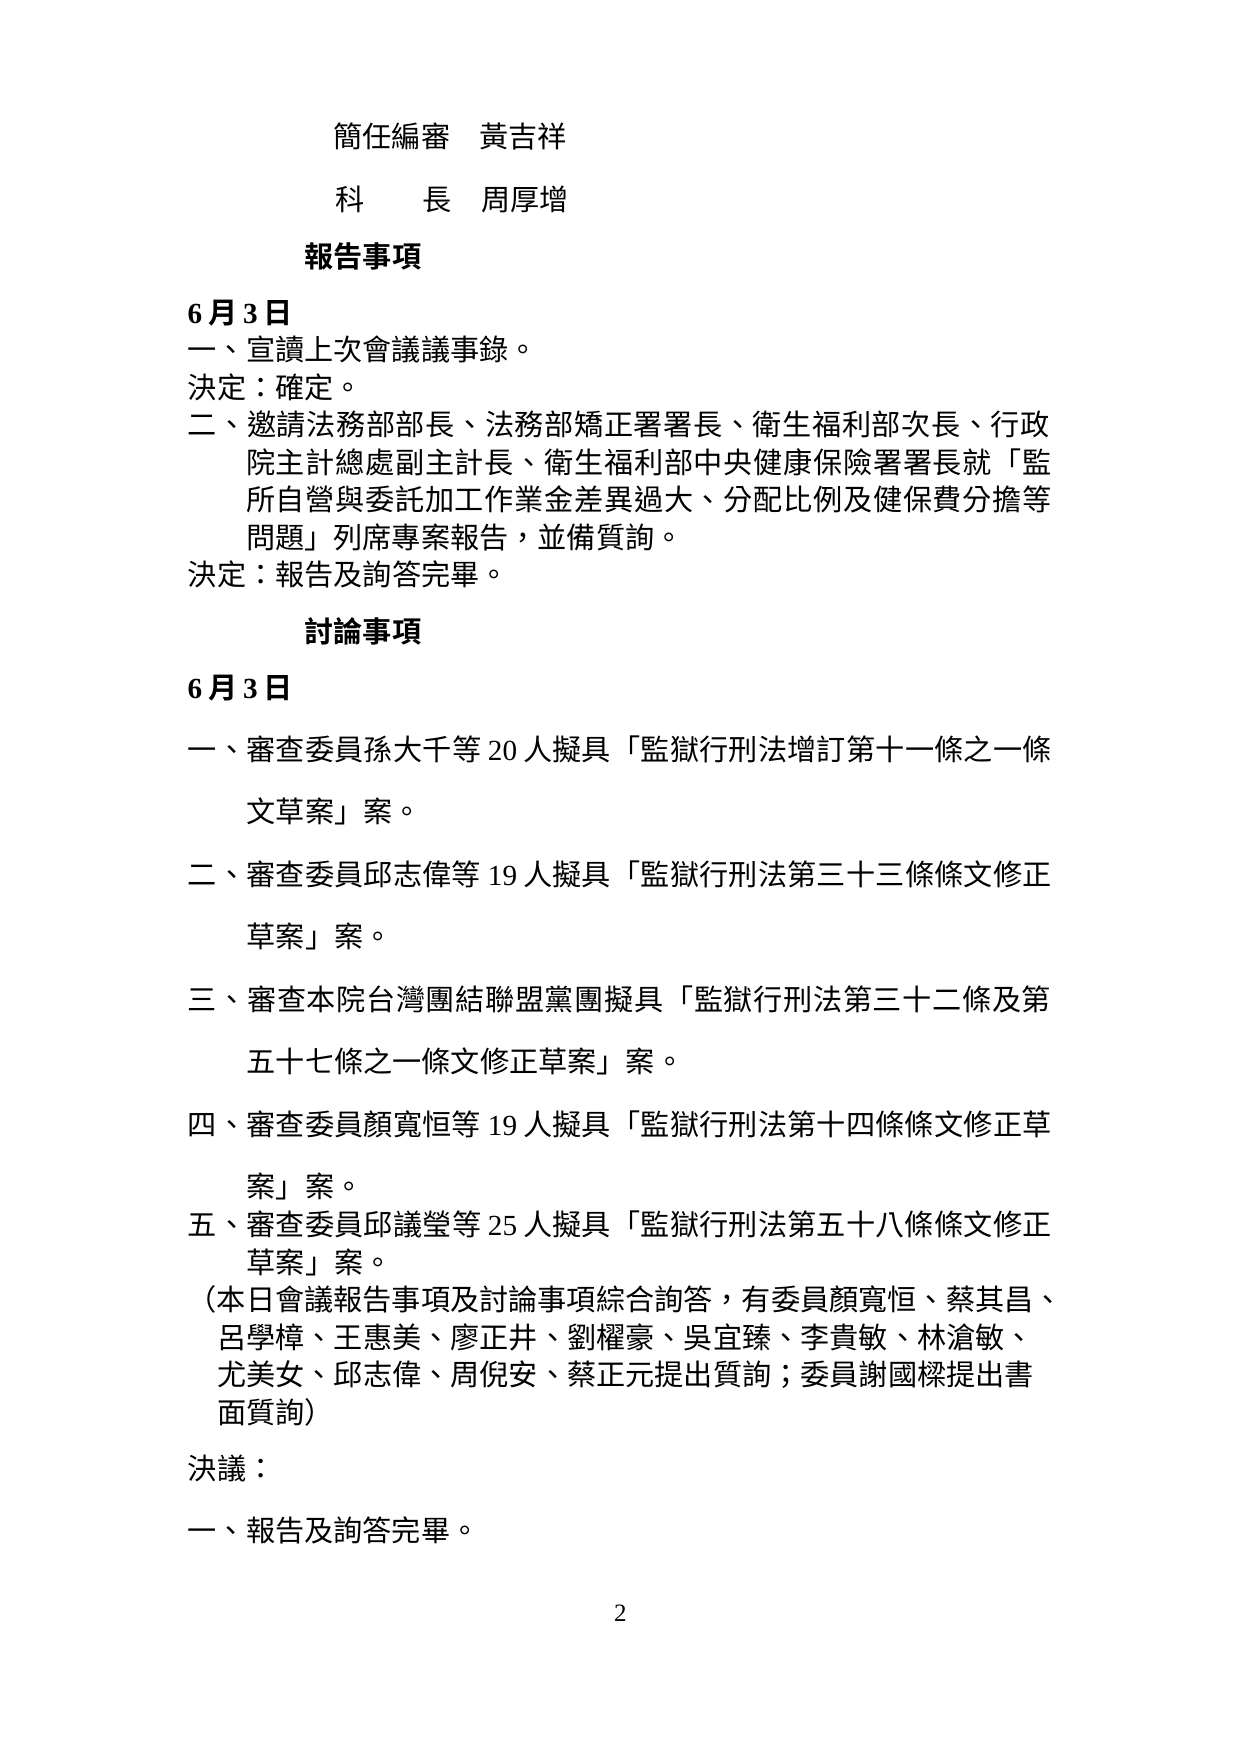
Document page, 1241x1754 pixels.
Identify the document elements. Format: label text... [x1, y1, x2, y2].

text 決定：確定。 [188, 368, 1053, 406]
text 一、審查委員孫大千等20人擬具「監獄行刑法增訂第十一條之一條文草案」案。 [187, 706, 1053, 831]
text 四、審查委員顏寬恒等19人擬具「監獄行刑法第十四條條文修正草案」案。 [187, 1081, 1053, 1206]
text 五、審查委員邱議瑩等25人擬具「監獄行刑法第五十八條條文修正草案」案。 [187, 1206, 1053, 1281]
text 決定：報告及詢答完畢。 [188, 556, 1053, 593]
text 一、報告及詢答完畢。 [187, 1487, 1053, 1549]
text 簡任編審 黃吉祥 [187, 93, 1053, 156]
text 科 長 周厚增 [187, 156, 1053, 218]
text 討論事項 [187, 612, 1053, 649]
text 二、邀請法務部部長、法務部矯正署署長、衛生福利部次長、行政院主計總處副主計長、衛生福利部中央健康保險署署長就「監所自營與委託加工作業金差異過大、分配比例及健保費分擔等問題」列席專案報告，並備質詢。 [187, 406, 1053, 556]
text 決議： [188, 1449, 1053, 1487]
text 三、審查本院台灣團結聯盟黨團擬具「監獄行刑法第三十二條及第五十七條之一條文修正草案」案。 [187, 956, 1053, 1081]
text 6月3日 [187, 668, 1053, 706]
text 二、審查委員邱志偉等19人擬具「監獄行刑法第三十三條條文修正草案」案。 [187, 831, 1053, 956]
text 一、宣讀上次會議議事錄。 [187, 331, 1053, 368]
text （本日會議報告事項及討論事項綜合詢答，有委員顏寬恒、蔡其昌、呂學樟、王惠美、廖正井、劉櫂豪、吳宜臻、李貴敏、林滄敏、尤美女、邱志偉、周倪安、蔡正元提出質詢；委員謝國樑提出書面質詢） [187, 1281, 1059, 1431]
text 報告事項 [187, 237, 1053, 274]
text 6月3日 [187, 293, 1053, 331]
